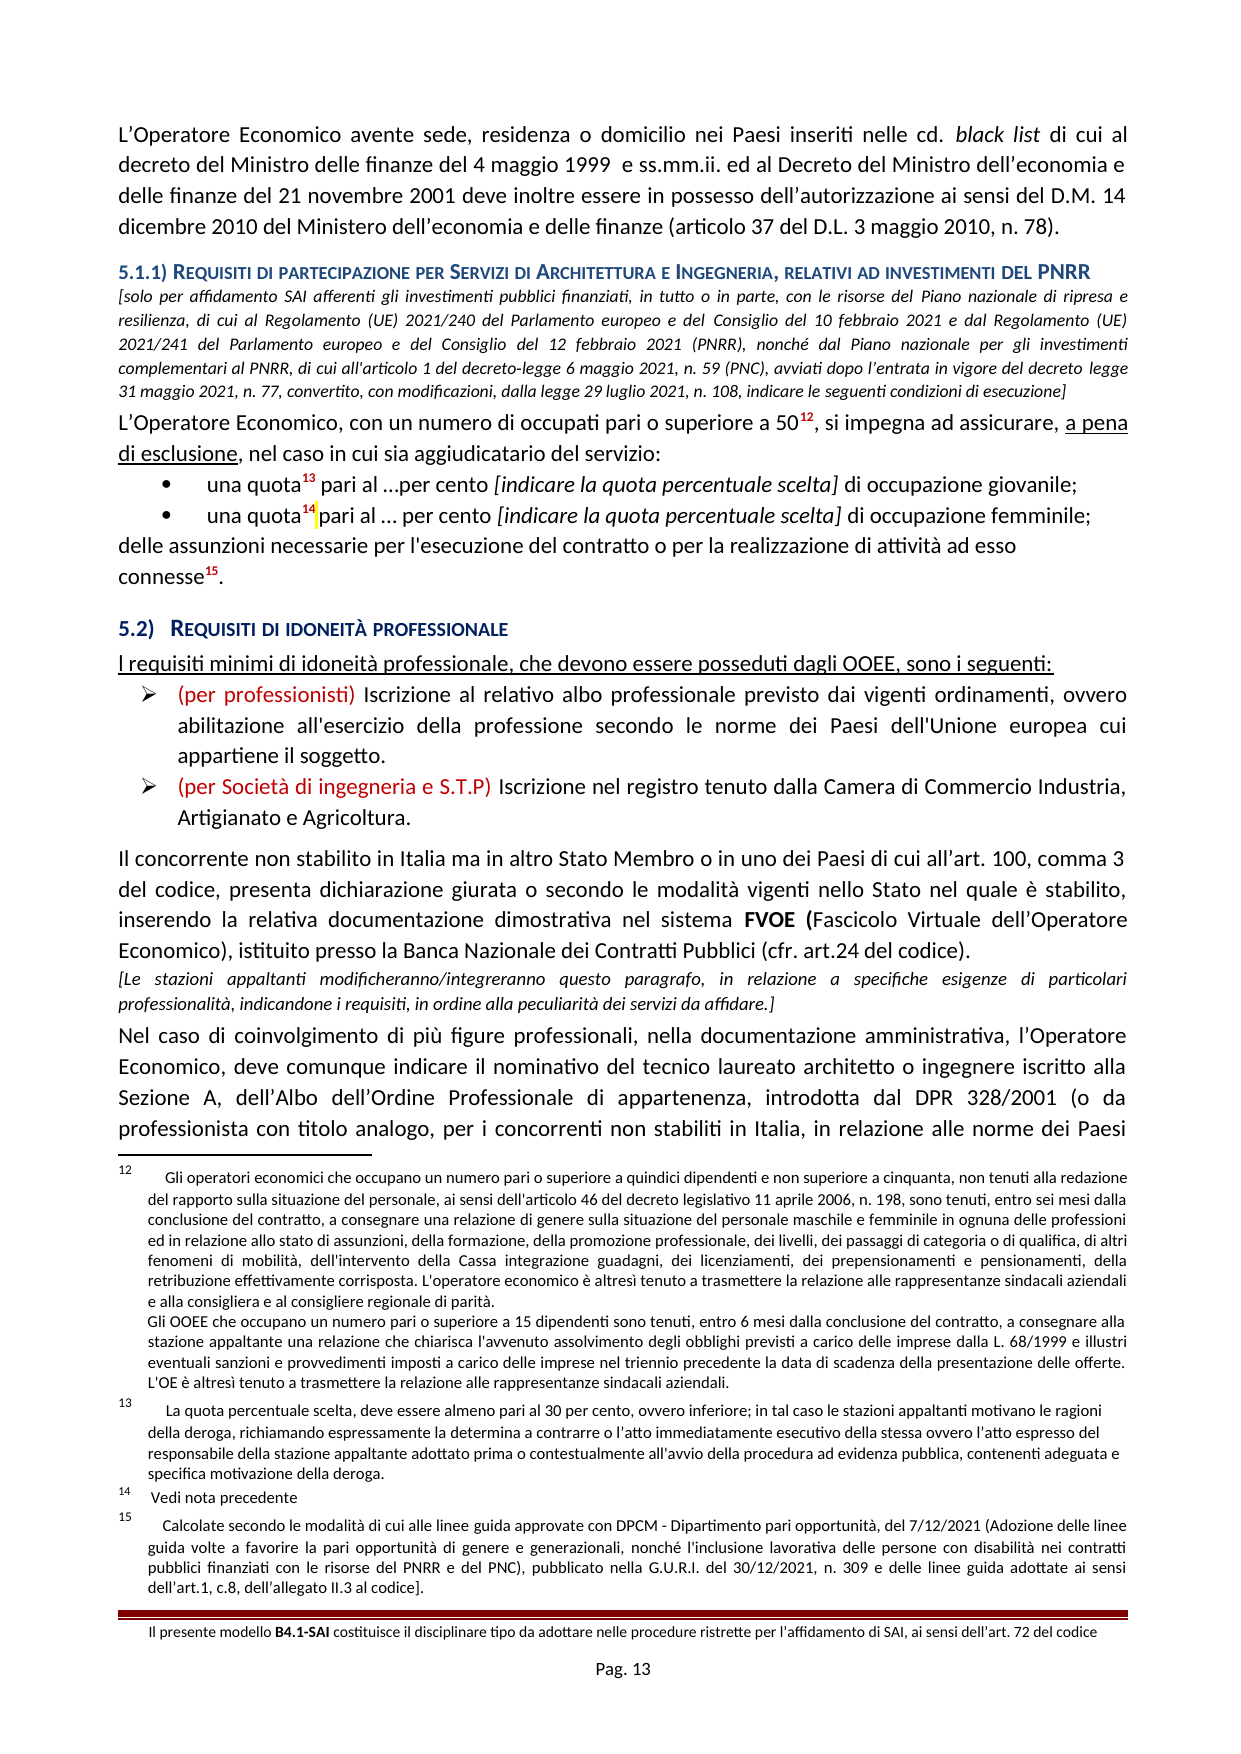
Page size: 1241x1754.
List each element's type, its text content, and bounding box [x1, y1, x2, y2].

list (per professionisti) Iscrizione al relativo albo professionale previsto dai vigenti ordinamenti, ovvero abilitazione all'esercizio della professione secondo le norme dei Paesi dell'Unione europea cui appartiene il soggetto. [140, 680, 1128, 769]
text 5.2) Requisiti di idoneità professionale [118, 612, 1128, 642]
text Nel caso di coinvolgimento di più figure professionali, nella documentazione amministrativa, l’Operatore Economico, deve comunque indicare il nominativo del tecnico laureato architetto o ingegnere iscritto alla Sezione A, dell’Albo dell’Ordine Professionale di appartenenza, introdotta dal DPR 328/2001 (o da professionista con titolo analogo, per i concorrenti non stabiliti in Italia, in relazione alle norme dei Paesi [118, 1022, 1128, 1142]
list una quota pari al … per cento [indicare la quota percentuale scelta] di occupazione femminile; [162, 501, 1128, 529]
list una quota pari al …per cento [indicare la quota percentuale scelta] di occupazione giovanile; [162, 470, 1128, 498]
text delle assunzioni necessarie per l'esecuzione del contratto o per la realizzazione di attività ad esso connesse. [118, 531, 1128, 590]
list (per Società di ingegneria e S.T.P) Iscrizione nel registro tenuto dalla Camera di Commercio Industria, Artigianato e Agricoltura. [140, 772, 1128, 831]
text Gli OOEE che occupano un numero pari o superiore a 15 dipendenti sono tenuti, entro 6 mesi dalla conclusione del contratto, a consegnare alla stazione appaltante una relazione che chiarisca l'avvenuto assolvimento degli obblighi previsti a carico delle imprese dalla L. 68/1999 e illustri eventuali sanzioni e provvedimenti imposti a carico delle imprese nel triennio precedente la data di scadenza della presentazione delle offerte. L'OE è altresì tenuto a trasmettere la relazione alle rappresentanze sindacali aziendali. [118, 1311, 1128, 1392]
text L’Operatore Economico avente sede, residenza o domicilio nei Paesi inseriti nelle cd. black list di cui al decreto del Ministro delle finanze del 4 maggio 1999 e ss.mm.ii. ed al Decreto del Ministro dell’economia e delle finanze del 21 novembre 2001 deve inoltre essere in possesso dell’autorizzazione ai sensi del D.M. 14 dicembre 2010 del Ministero dell’economia e delle finanze (articolo 37 del D.L. 3 maggio 2010, n. 78). [118, 120, 1128, 240]
text [solo per affidamento SAI afferenti gli investimenti pubblici finanziati, in tutto o in parte, con le risorse del Piano nazionale di ripresa e resilienza, di cui al Regolamento (UE) 2021/240 del Parlamento europeo e del Consiglio del 10 febbraio 2021 e dal Regolamento (UE) 2021/241 del Parlamento europeo e del Consiglio del 12 febbraio 2021 (PNRR), nonché dal Piano nazionale per gli investimenti complementari al PNRR, di cui all'articolo 1 del decreto‐legge 6 maggio 2021, n. 59 (PNC), avviati dopo l’entrata in vigore del decreto legge 31 maggio 2021, n. 77, convertito, con modificazioni, dalla legge 29 luglio 2021, n. 108, indicare le seguenti condizioni di esecuzione] [118, 286, 1128, 402]
text [Le stazioni appaltanti modificheranno/integreranno questo paragrafo, in relazione a specifiche esigenze di particolari professionalità, indicandone i requisiti, in ordine alla peculiarità dei servizi da affidare.] [118, 967, 1128, 1015]
list Vedi nota precedente [118, 1483, 1128, 1509]
text L’Operatore Economico, con un numero di occupati pari o superiore a 50, si impegna ad assicurare, a pena di esclusione, nel caso in cui sia aggiudicatario del servizio: [118, 408, 1128, 467]
text Gli operatori economici che occupano un numero pari o superiore a quindici dipendenti e non superiore a cinquanta, non tenuti alla redazione del rapporto sulla situazione del personale, ai sensi dell'articolo 46 del decreto legislativo 11 aprile 2006, n. 198, sono tenuti, entro sei mesi dalla conclusione del contratto, a consegnare una relazione di genere sulla situazione del personale maschile e femminile in ognuna delle professioni ed in relazione allo stato di assunzioni, della formazione, della promozione professionale, dei livelli, dei passaggi di categoria o di qualifica, di altri fenomeni di mobilità, dell'intervento della Cassa integrazione guadagni, dei licenziamenti, dei prepensionamenti e pensionamenti, della retribuzione effettivamente corrisposta. L'operatore economico è altresì tenuto a trasmettere la relazione alle rappresentanze sindacali aziendali e alla consigliera e al consigliere regionale di parità. [118, 1161, 1128, 1311]
text Il concorrente non stabilito in Italia ma in altro Stato Membro o in uno dei Paesi di cui all’art. 100, comma 3 del codice, presenta dichiarazione giurata o secondo le modalità vigenti nello Stato nel quale è stabilito, inserendo la relativa documentazione dimostrativa nel sistema FVOE (Fascicolo Virtuale dell’Operatore Economico), istituito presso la Banca Nazionale dei Contratti Pubblici (cfr. art.24 del codice). [118, 844, 1128, 964]
text Calcolate secondo le modalità di cui alle linee guida approvate con DPCM - Dipartimento pari opportunità, del 7/12/2021 (Adozione delle linee guida volte a favorire la pari opportunità di genere e generazionali, nonché l'inclusione lavorativa delle persone con disabilità nei contratti pubblici finanziati con le risorse del PNRR e del PNC), pubblicato nella G.U.R.I. del 30/12/2021, n. 309 e delle linee guida adottate ai sensi dell’art.1, c.8, dell’allegato II.3 al codice]. [118, 1509, 1128, 1598]
text 5.1.1) Requisiti di partecipazione per Servizi di Architettura e Ingegneria, relativi ad investimenti del PNRR [118, 255, 1128, 286]
list La quota percentuale scelta, deve essere almeno pari al 30 per cento, ovvero inferiore; in tal caso le stazioni appaltanti motivano le ragioni della deroga, richiamando espressamente la determina a contrarre o l’atto immediatamente esecutivo della stessa ovvero l’atto espresso del responsabile della stazione appaltante adottato prima o contestualmente all'avvio della procedura ad evidenza pubblica, contenenti adeguata e specifica motivazione della deroga. [118, 1394, 1128, 1483]
text l requisiti minimi di idoneità professionale, che devono essere posseduti dagli OOEE, sono i seguenti: [118, 649, 1128, 677]
